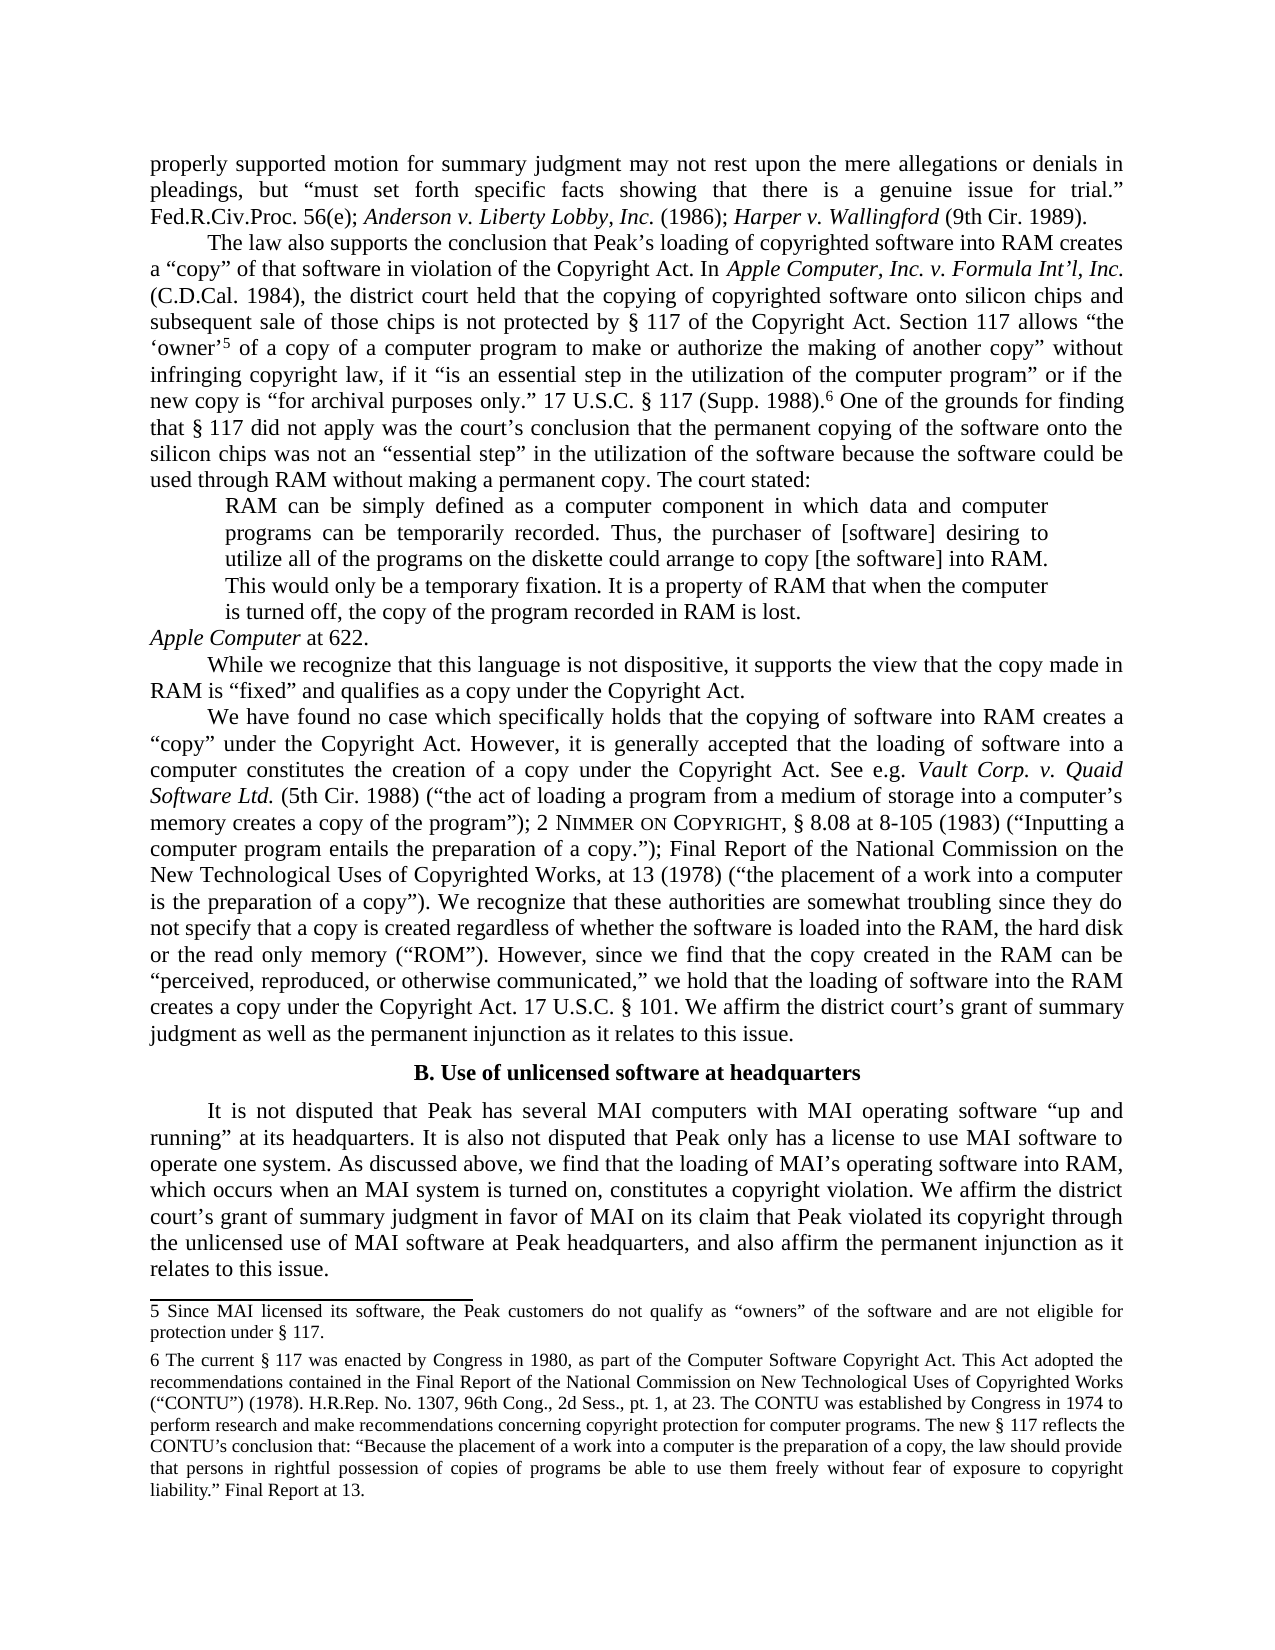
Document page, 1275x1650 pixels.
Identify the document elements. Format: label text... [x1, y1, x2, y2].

text It is not disputed that Peak has several MAI computers with MAI operating software “up and running” at its headquarters. It is also not disputed that Peak only has a license to use MAI software to operate one system. As discussed above, we find that the loading of MAI’s operating software into RAM, which occurs when an MAI system is turned on, constitutes a copyright violation. We affirm the district court’s grant of summary judgment in favor of MAI on its claim that Peak violated its copyright through the unlicensed use of MAI software at Peak headquarters, and also affirm the permanent injunction as it relates to this issue. [150, 1097, 1125, 1282]
text While we recognize that this language is not dispositive, it supports the view that the copy made in RAM is “fixed” and qualifies as a copy under the Copyright Act. [150, 651, 1125, 703]
text RAM can be simply defined as a computer component in which data and computer programs can be temporarily recorded. Thus, the purchaser of [software] desiring to utilize all of the programs on the diskette could arrange to copy [the software] into RAM. This would only be a temporary fixation. It is a property of RAM that when the computer is turned off, the copy of the program recorded in RAM is lost. [225, 493, 1050, 624]
text properly supported motion for summary judgment may not rest upon the mere allegations or denials in pleadings, but “must set forth specific facts showing that there is a genuine issue for trial.” Fed.R.Civ.Proc. 56(e); Anderson v. Liberty Lobby, Inc. (1986); Harper v. Wallingford (9th Cir. 1989). [150, 150, 1125, 229]
text B. Use of unlicensed software at headquarters [150, 1058, 1125, 1085]
text Apple Computer at 622. [150, 624, 1125, 651]
text Since MAI licensed its software, the Peak customers do not qualify as “owners” of the software and are not eligible for protection under § 117. [150, 1300, 1125, 1343]
text We have found no case which specifically holds that the copying of software into RAM creates a “copy” under the Copyright Act. However, it is generally accepted that the loading of software into a computer constitutes the creation of a copy under the Copyright Act. See e.g. Vault Corp. v. Quaid Software Ltd. (5th Cir. 1988) (“the act of loading a program from a medium of storage into a computer’s memory creates a copy of the program”); 2 Nimmer on Copyright, § 8.08 at 8-105 (1983) (“Inputting a computer program entails the preparation of a copy.”); Final Report of the National Commission on the New Technological Uses of Copyrighted Works, at 13 (1978) (“the placement of a work into a computer is the preparation of a copy”). We recognize that these authorities are somewhat troubling since they do not specify that a copy is created regardless of whether the software is loaded into the RAM, the hard disk or the read only memory (“ROM”). However, since we find that the copy created in the RAM can be “perceived, reproduced, or otherwise communicated,” we hold that the loading of software into the RAM creates a copy under the Copyright Act. 17 U.S.C. § 101. We affirm the district court’s grant of summary judgment as well as the permanent injunction as it relates to this issue. [150, 703, 1125, 1046]
text The law also supports the conclusion that Peak’s loading of copyrighted software into RAM creates a “copy” of that software in violation of the Copyright Act. In Apple Computer, Inc. v. Formula Int’l, Inc. (C.D.Cal. 1984), the district court held that the copying of copyrighted software onto silicon chips and subsequent sale of those chips is not protected by § 117 of the Copyright Act. Section 117 allows “the ‘owner’ of a copy of a computer program to make or authorize the making of another copy” without infringing copyright law, if it “is an essential step in the utilization of the computer program” or if the new copy is “for archival purposes only.” 17 U.S.C. § 117 (Supp. 1988). One of the grounds for finding that § 117 did not apply was the court’s conclusion that the permanent copying of the software onto the silicon chips was not an “essential step” in the utilization of the software because the software could be used through RAM without making a permanent copy. The court stated: [150, 229, 1125, 493]
text The current § 117 was enacted by Congress in 1980, as part of the Computer Software Copyright Act. This Act adopted the recommendations contained in the Final Report of the National Commission on New Technological Uses of Copyrighted Works (“CONTU”) (1978). H.R.Rep. No. 1307, 96th Cong., 2d Sess., pt. 1, at 23. The CONTU was established by Congress in 1974 to perform research and make re­com­men­da­tions concerning copyright protection for computer programs. The new § 117 reflects the CONTU’s conclusion that: “Because the placement of a work into a computer is the preparation of a copy, the law should provide that persons in rightful possession of copies of programs be able to use them freely without fear of exposure to copyright liability.” Final Report at 13. [150, 1349, 1125, 1500]
